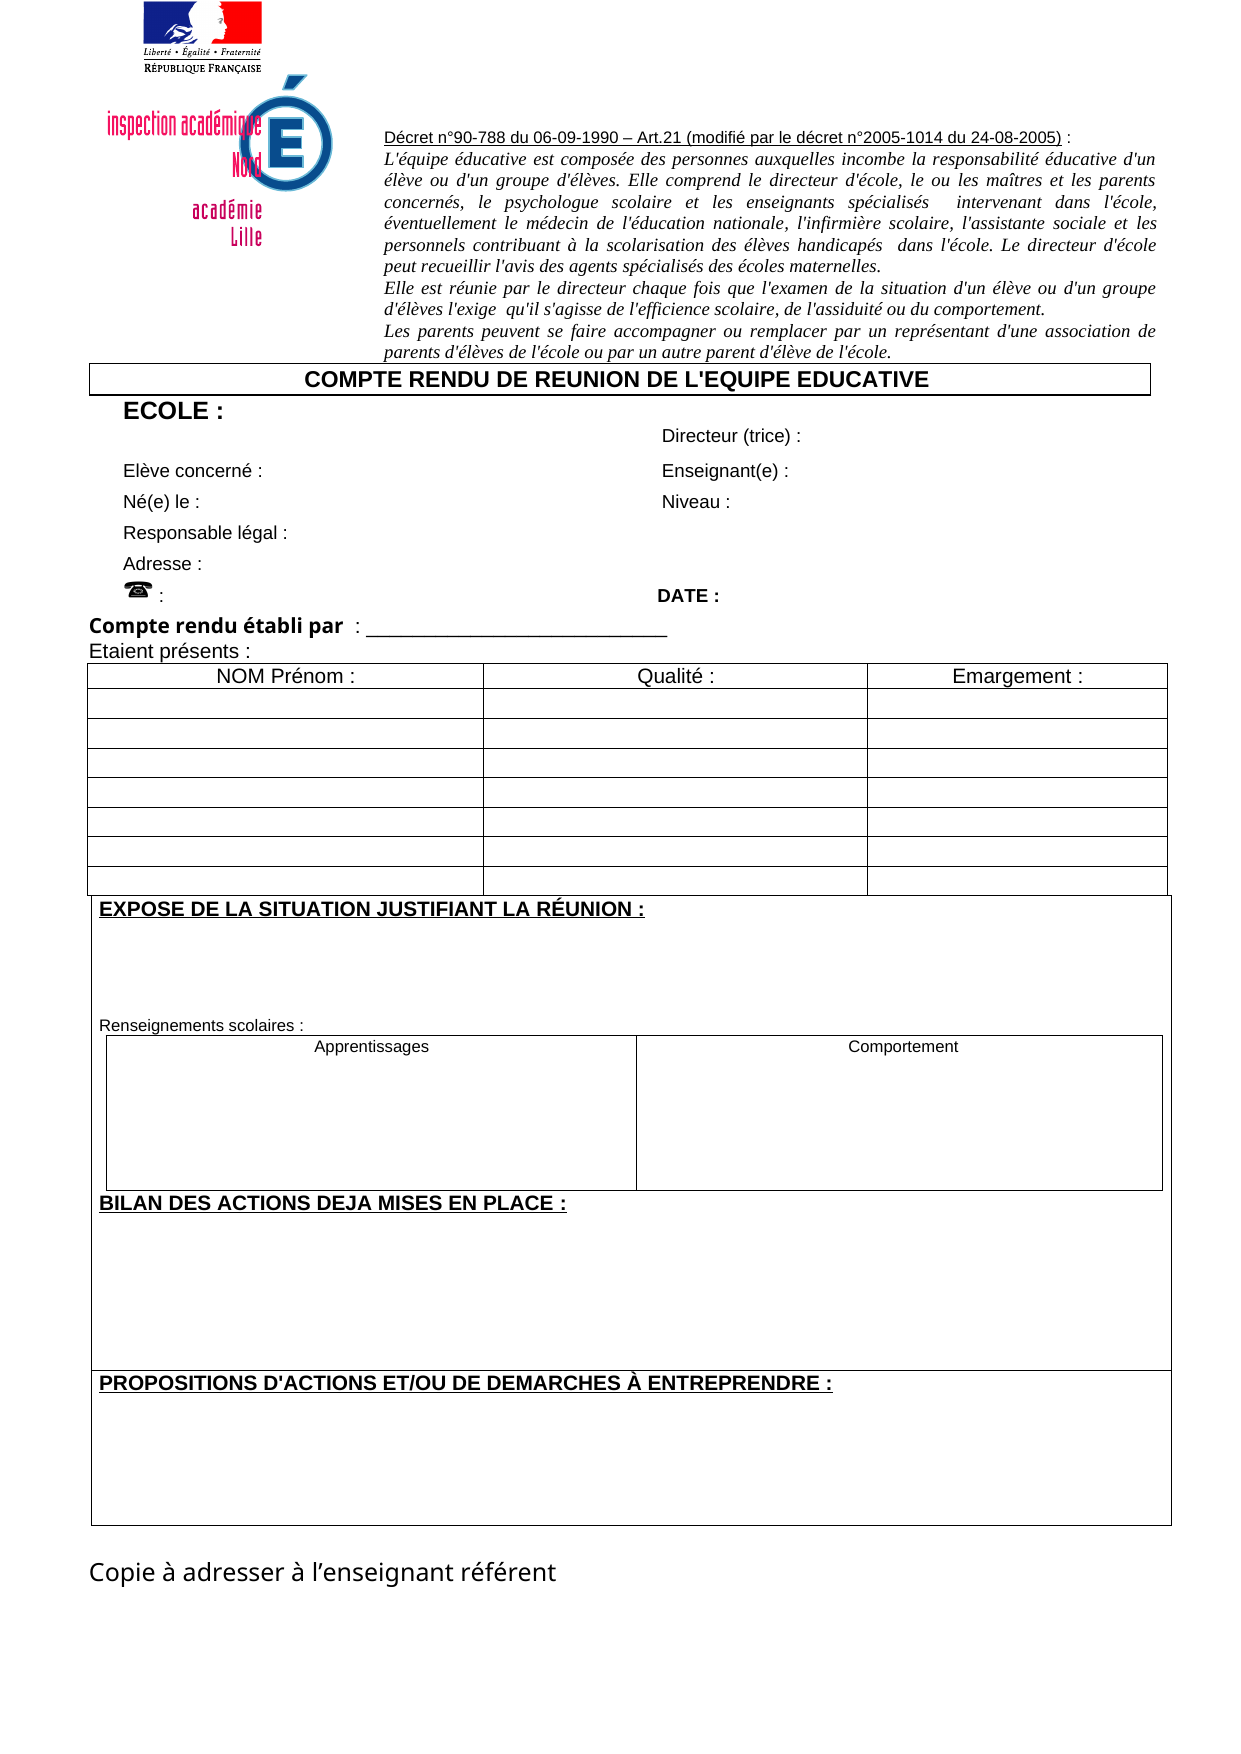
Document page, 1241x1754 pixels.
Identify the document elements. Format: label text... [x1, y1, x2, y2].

table_cell PROPOSITIONS D'ACTIONS ET/OU de demarches à entreprendre : [92, 1371, 1171, 1525]
table_cell EXPOSE DE LA SITUATION justifiant la réunion : Renseignements scolaires : BILAN DES ACTIONS DEJA MISES EN PLACE : [92, 896, 1171, 1370]
table_header Décret n°90-788 du 06-09-1990 – Art.21 (modifié par le décret n°2005-1014 du 24-08-2005) : L'équipe éducative est composée des personnes auxquelles incombe la responsabilité éducative d'un élève ou d'un groupe d'élèves. Elle comprend le directeur d'école, le ou les maîtres et les parents concernés, le psychologue scolaire et les enseignants spécialisés intervenant dans l'école, éventuellement le médecin de l'éducation nationale, l'infirmière scolaire, l'assistante sociale et les personnels contribuant à la scolarisation des élèves handicapés dans l'école. Le directeur d'école peut recueillir l'avis des agents spécialisés des écoles maternelles. Elle est réunie par le directeur chaque fois que l'examen de la situation d'un élève ou d'un groupe d'élèves l'exige qu'il s'agisse de l'efficience scolaire, de l'assiduité ou du comportement. Les parents peuvent se faire accompagner ou remplacer par un représentant d'une association de parents d'élèves de l'école ou par un autre parent d'élève de l'école. [377, 109, 1166, 363]
table_header NOM Prénom : [88, 664, 483, 688]
table_cell [295, 517, 1124, 548]
table_header [251, 109, 321, 179]
table_cell Niveau : [654, 486, 812, 517]
subtitle COMPTE RENDU DE REUNION DE L'EQUIPE EDUCATIVE [90, 364, 1150, 394]
table_cell [484, 867, 867, 895]
table_cell [868, 867, 1167, 895]
text Copie à adresser à l’enseignant référent [89, 1554, 1151, 1589]
table_header ECOLE : [116, 396, 654, 455]
table_cell [813, 486, 1124, 517]
table_cell [484, 778, 867, 807]
table_cell [484, 749, 867, 777]
table_cell [868, 719, 1167, 747]
table_cell DATE : [650, 580, 1124, 611]
text Etaient présents : [89, 639, 1151, 663]
table_cell Enseignant(e) : [654, 455, 812, 486]
table_cell [88, 837, 483, 866]
table_header Emargement : [868, 664, 1167, 688]
table_cell  : [116, 580, 295, 611]
table_cell [484, 808, 867, 836]
table_cell [295, 486, 654, 517]
table_cell [868, 808, 1167, 836]
text Compte rendu établi par : __________________________ [89, 611, 1151, 639]
table_cell Adresse : [116, 549, 295, 580]
table_cell [868, 749, 1167, 777]
table_header Apprentissages [107, 1036, 636, 1190]
table_cell [88, 749, 483, 777]
table_cell [868, 778, 1167, 807]
table_cell [295, 455, 654, 486]
table_cell [88, 867, 483, 895]
table_cell [868, 837, 1167, 866]
table_cell [484, 837, 867, 866]
table_cell [295, 549, 1124, 580]
table_cell [88, 808, 483, 836]
table_cell [88, 689, 483, 718]
table_header Comportement [637, 1036, 1162, 1190]
table_cell [88, 778, 483, 807]
table_cell [88, 719, 483, 747]
table_cell [295, 580, 650, 611]
table_cell Responsable légal : [116, 517, 295, 548]
table_cell [484, 719, 867, 747]
table_cell Elève concerné : [116, 455, 295, 486]
table_cell Né(e) le : [116, 486, 295, 517]
table_cell [484, 689, 867, 718]
table_header [89, 109, 377, 363]
table_header Directeur (trice) : [654, 396, 1124, 455]
table_header Qualité : [484, 664, 867, 688]
table_cell [868, 689, 1167, 718]
table_cell [813, 455, 1124, 486]
